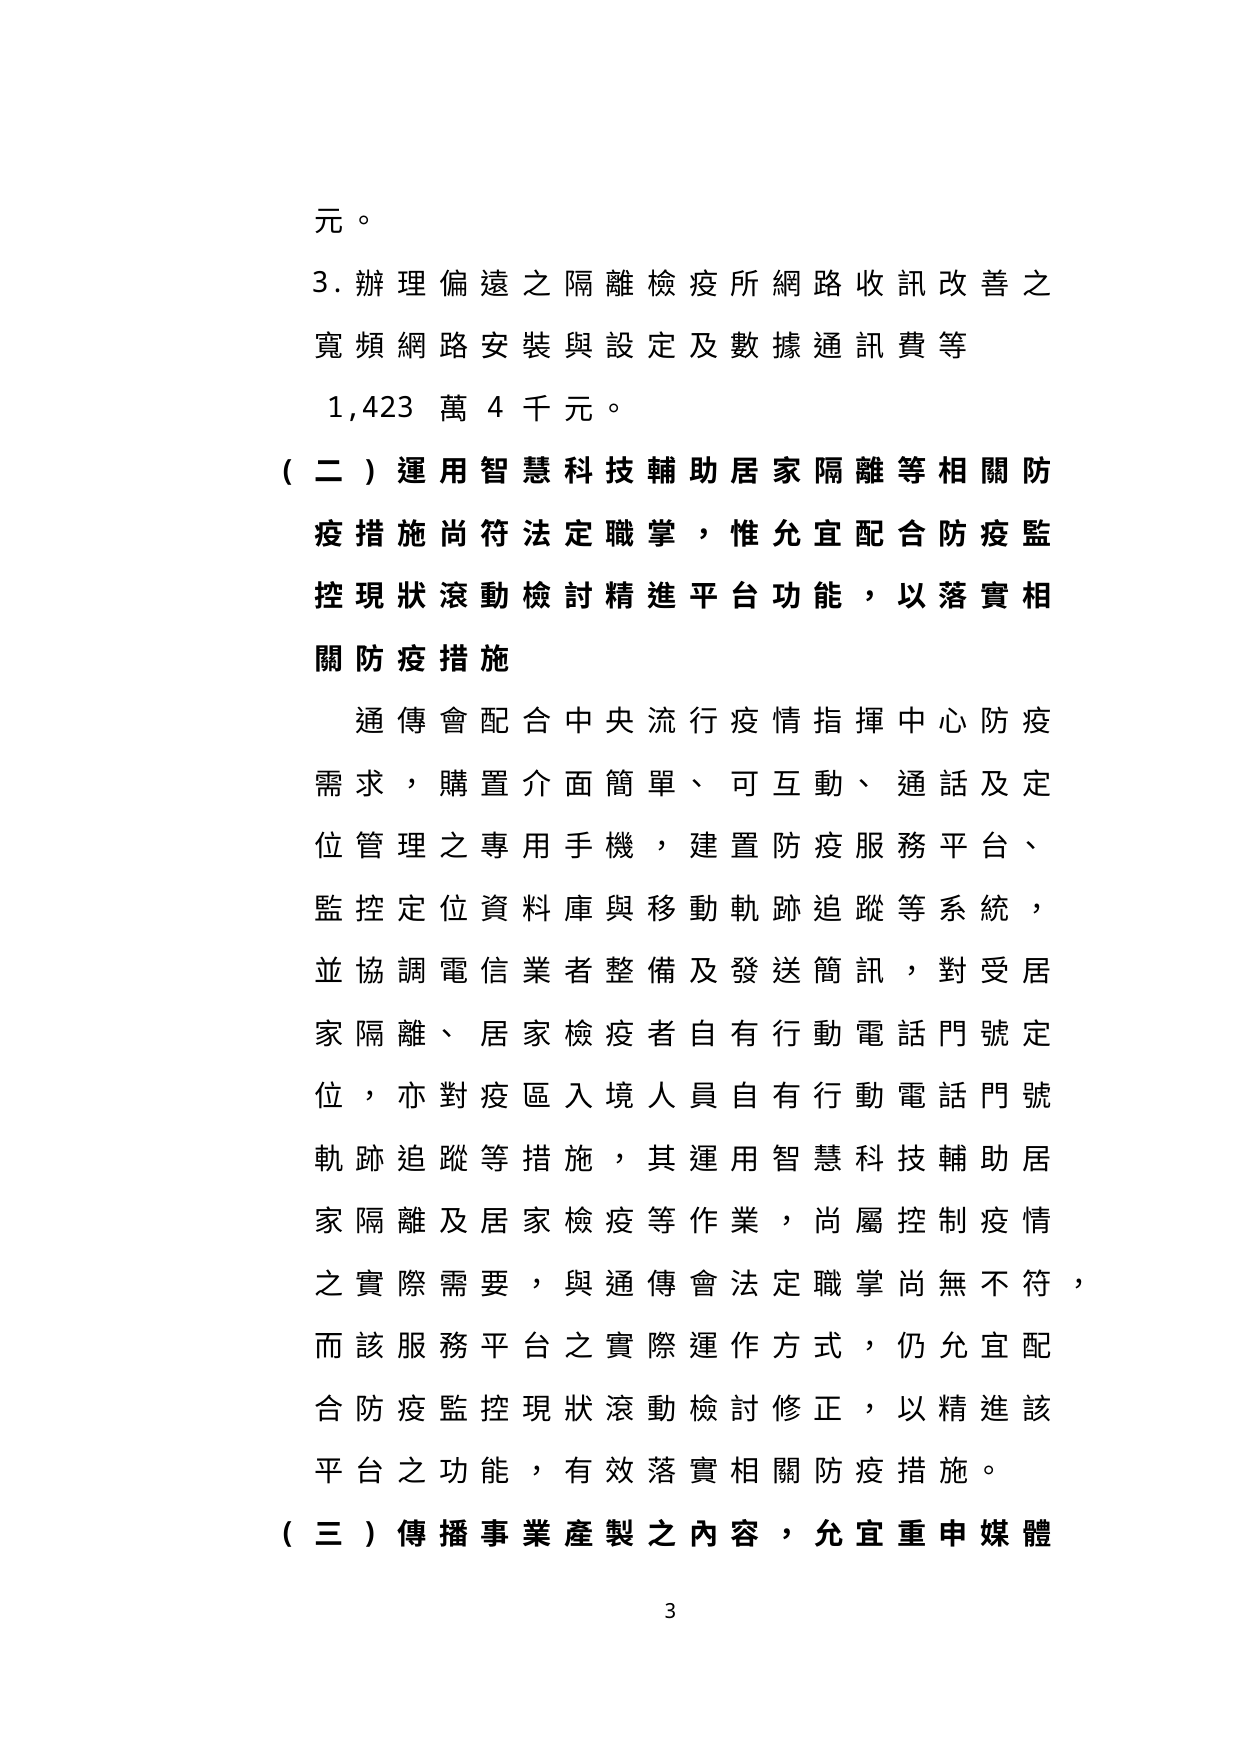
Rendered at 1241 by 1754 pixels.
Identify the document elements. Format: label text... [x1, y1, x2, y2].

text 元。 [271, 177, 1058, 240]
text (三)傳播事業產製之內容，允宜重申媒體 [242, 1490, 1058, 1552]
text 3.辦理偏遠之隔離檢疫所網路收訊改善之寬頻網路安裝與設定及數據通訊費等1,423萬4千元。 [271, 240, 1058, 427]
text 通傳會配合中央流行疫情指揮中心防疫需求，購置介面簡單、可互動、通話及定位管理之專用手機，建置防疫服務平台、監控定位資料庫與移動軌跡追蹤等系統，並協調電信業者整備及發送簡訊，對受居家隔離、居家檢疫者自有行動電話門號定位，亦對疫區入境人員自有行動電話門號軌跡追蹤等措施，其運用智慧科技輔助居家隔離及居家檢疫等作業，尚屬控制疫情之實際需要，與通傳會法定職掌尚無不符，而該服務平台之實際運作方式，仍允宜配合防疫監控現狀滾動檢討修正，以精進該平台之功能，有效落實相關防疫措施。 [271, 677, 1058, 1490]
text (二)運用智慧科技輔助居家隔離等相關防疫措施尚符法定職掌，惟允宜配合防疫監控現狀滾動檢討精進平台功能，以落實相關防疫措施 [242, 427, 1058, 677]
